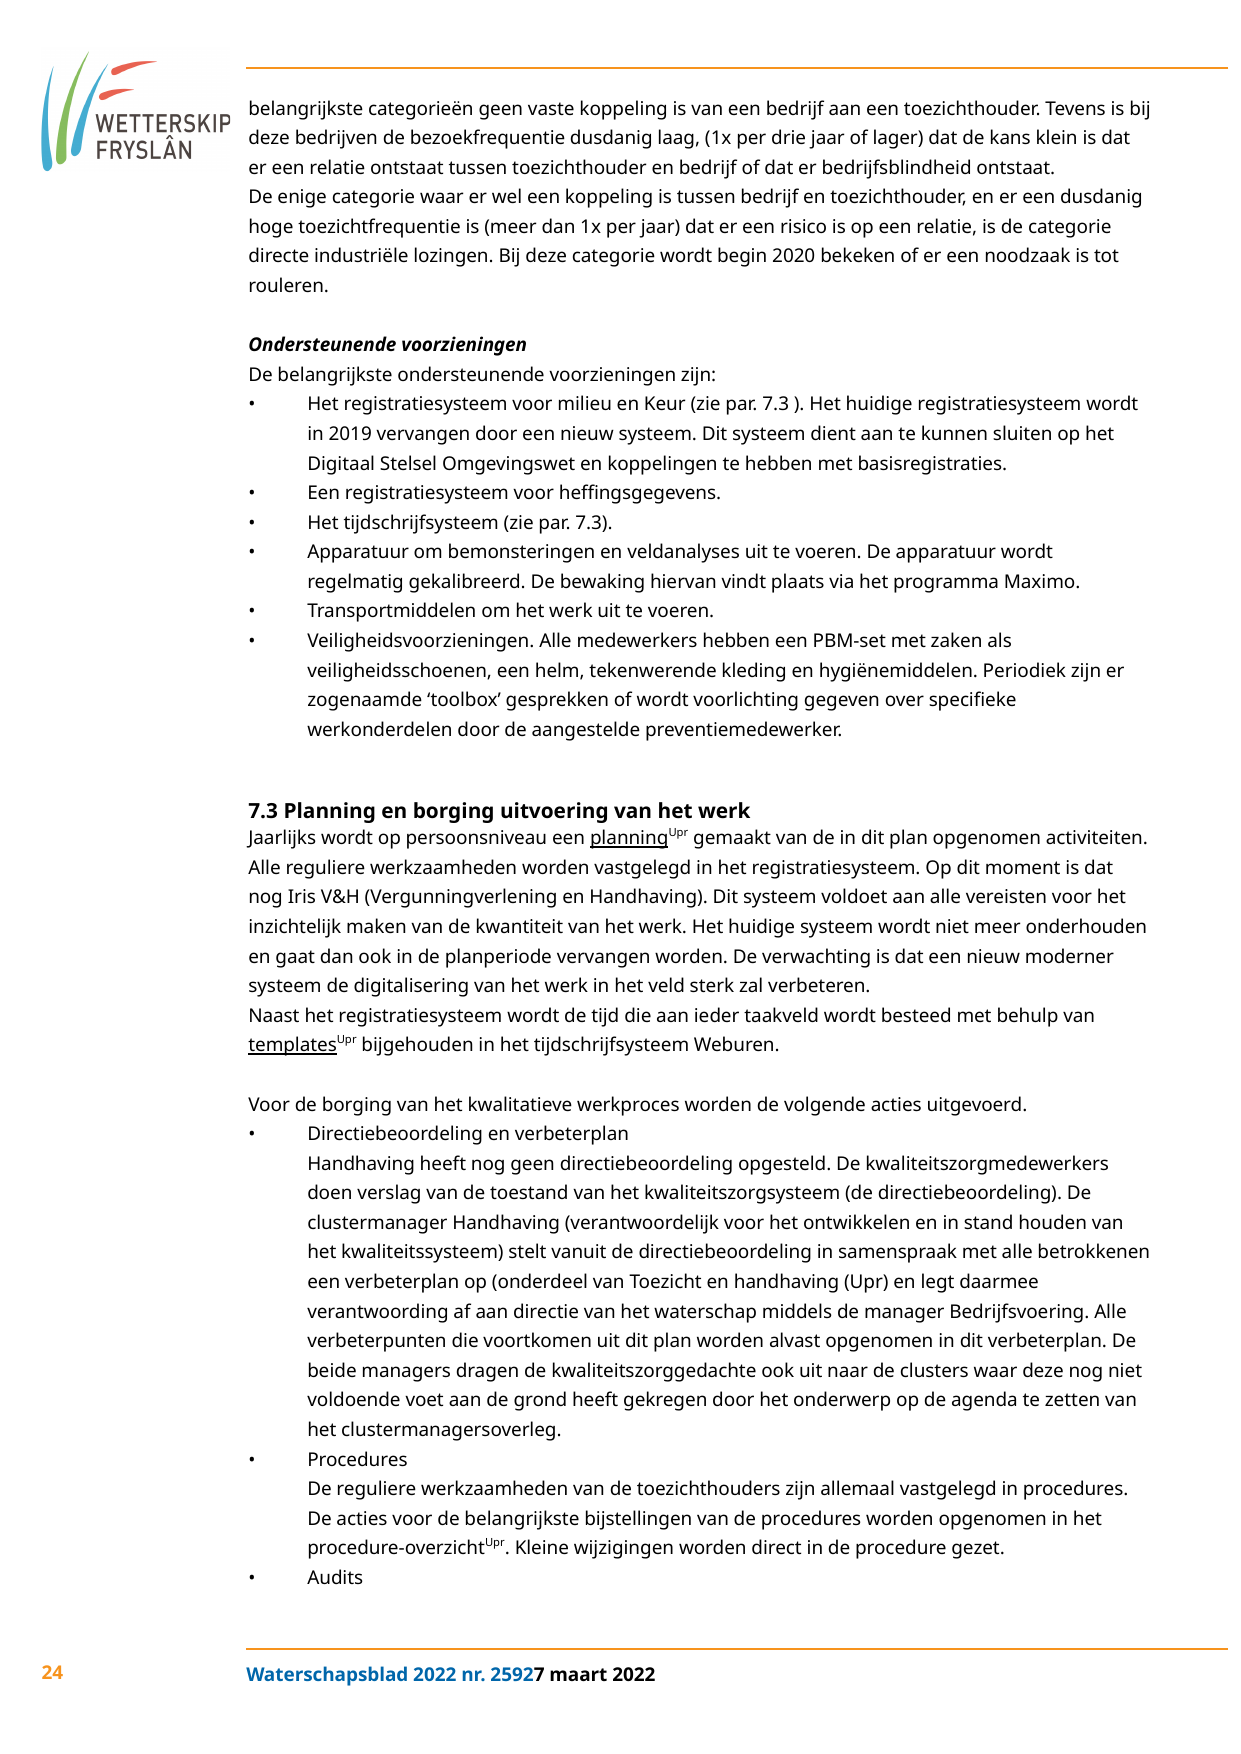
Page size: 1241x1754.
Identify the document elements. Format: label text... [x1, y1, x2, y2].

text De belangrijkste ondersteunende voorzieningen zijn: [248, 361, 1152, 387]
text Ondersteunende voorzieningen [248, 331, 1152, 357]
list De reguliere werkzaamheden van de toezichthouders zijn allemaal vastgelegd in procedures. De acties voor de belangrijkste bijstellingen van de procedures worden opgenomen in het procedure-overzichtUpr. Kleine wijzigingen worden direct in de procedure gezet. [248, 1475, 1152, 1560]
list Veiligheidsvoorzieningen. Alle medewerkers hebben een PBM-set met zaken als veiligheidsschoenen, een helm, tekenwerende kleding en hygiënemiddelen. Periodiek zijn er zogenaamde ‘toolbox’ gesprekken of wordt voorlichting gegeven over specifieke werkonderdelen door de aangestelde preventiemedewerker. [248, 627, 1152, 742]
list Procedures [248, 1446, 1152, 1471]
text Jaarlijks wordt op persoonsniveau een planningUpr gemaakt van de in dit plan opgenomen activiteiten. Alle reguliere werkzaamheden worden vastgelegd in het registratiesysteem. Op dit moment is dat nog Iris V&H (Vergunningverlening en Handhaving). Dit systeem voldoet aan alle vereisten voor het inzichtelijk maken van de kwantiteit van het werk. Het huidige systeem wordt niet meer onderhouden en gaat dan ook in de planperiode vervangen worden. De verwachting is dat een nieuw moderner systeem de digitalisering van het werk in het veld sterk zal verbeteren. [248, 824, 1152, 998]
list Het registratiesysteem voor milieu en Keur (zie par. 7.3 ). Het huidige registratiesysteem wordt in 2019 vervangen door een nieuw systeem. Dit systeem dient aan te kunnen sluiten op het Digitaal Stelsel Omgevingswet en koppelingen te hebben met basisregistraties. [248, 391, 1152, 476]
picture [41, 47, 231, 172]
text De enige categorie waar er wel een koppeling is tussen bedrijf en toezichthouder, en er een dusdanig hoge toezichtfrequentie is (meer dan 1x per jaar) dat er een risico is op een relatie, is de categorie directe industriële lozingen. Bij deze categorie wordt begin 2020 bekeken of er een noodzaak is tot rouleren. [248, 183, 1152, 298]
list Audits [248, 1564, 1152, 1590]
list Een registratiesysteem voor heffingsgegevens. [248, 479, 1152, 505]
text Naast het registratiesysteem wordt de tijd die aan ieder taakveld wordt besteed met behulp van templatesUpr bijgehouden in het tijdschrijfsysteem Weburen. [248, 1002, 1152, 1057]
list Handhaving heeft nog geen directiebeoordeling opgesteld. De kwaliteitszorgmedewerkers doen verslag van de toestand van het kwaliteitszorgsysteem (de directiebeoordeling). De clustermanager Handhaving (verantwoordelijk voor het ontwikkelen en in stand houden van het kwaliteitssysteem) stelt vanuit de directiebeoordeling in samenspraak met alle betrokkenen een verbeterplan op (onderdeel van Toezicht en handhaving (Upr) en legt daarmee verantwoording af aan directie van het waterschap middels de manager Bedrijfsvoering. Alle verbeterpunten die voortkomen uit dit plan worden alvast opgenomen in dit verbeterplan. De beide managers dragen de kwaliteitszorggedachte ook uit naar de clusters waar deze nog niet voldoende voet aan de grond heeft gekregen door het onderwerp op de agenda te zetten van het clustermanagersoverleg. [248, 1150, 1152, 1442]
text 7.3 Planning en borging uitvoering van het werk [248, 796, 1152, 824]
list Directiebeoordeling en verbeterplan [248, 1120, 1152, 1146]
list Het tijdschrijfsysteem (zie par. 7.3). [248, 509, 1152, 535]
list Transportmiddelen om het werk uit te voeren. [248, 598, 1152, 623]
list Apparatuur om bemonsteringen en veldanalyses uit te voeren. De apparatuur wordt regelmatig gekalibreerd. De bewaking hiervan vindt plaats via het programma Maximo. [248, 538, 1152, 594]
text Voor de borging van het kwalitatieve werkproces worden de volgende acties uitgevoerd. [248, 1091, 1152, 1116]
text belangrijkste categorieën geen vaste koppeling is van een bedrijf aan een toezichthouder. Tevens is bij deze bedrijven de bezoekfrequentie dusdanig laag, (1x per drie jaar of lager) dat de kans klein is dat er een relatie ontstaat tussen toezichthouder en bedrijf of dat er bedrijfsblindheid ontstaat. [248, 95, 1152, 180]
